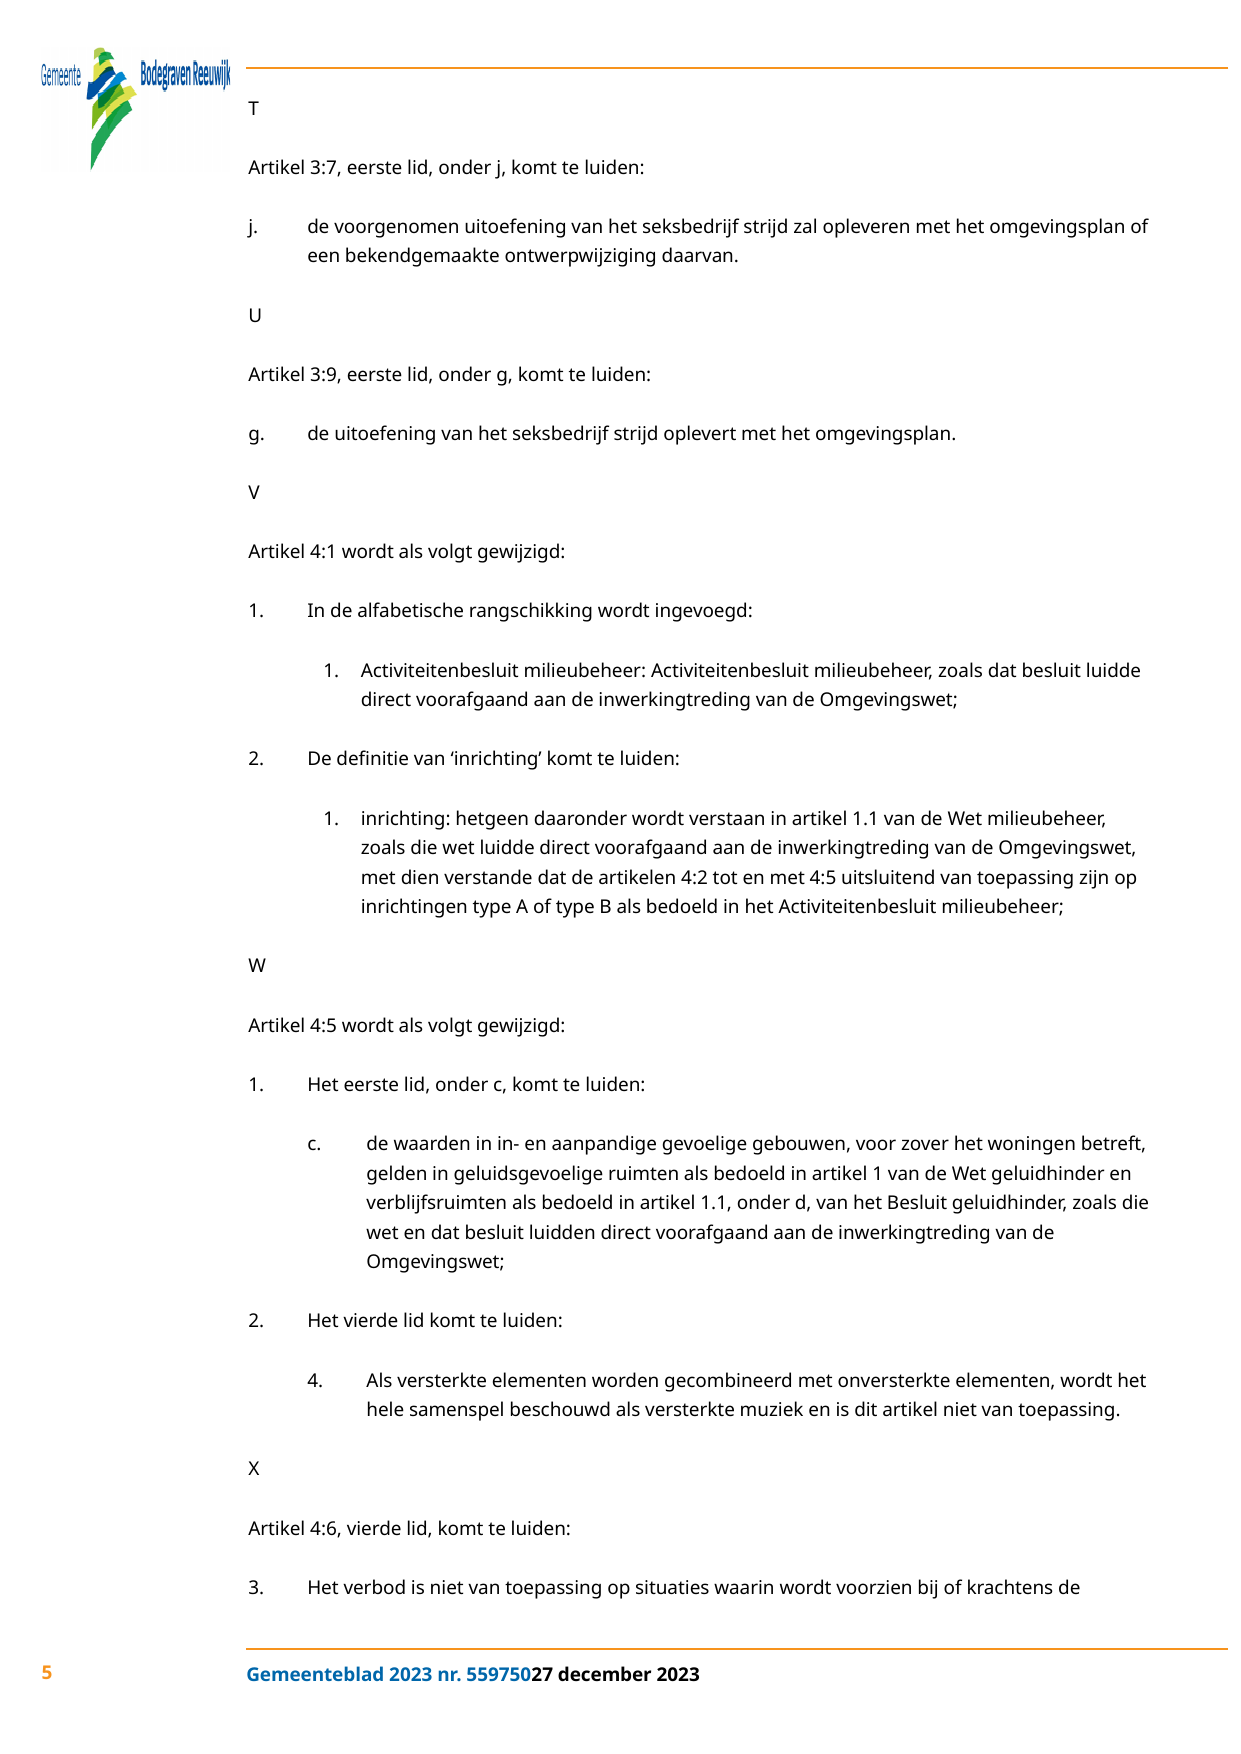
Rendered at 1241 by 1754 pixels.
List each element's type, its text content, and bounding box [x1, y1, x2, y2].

text Artikel 3:7, eerste lid, onder j, komt te luiden: [248, 154, 1152, 180]
text X [248, 1456, 1152, 1481]
text Artikel 4:6, vierde lid, komt te luiden: [248, 1515, 1152, 1541]
text U [248, 302, 1152, 328]
text Artikel 4:1 wordt als volgt gewijzigd: [248, 538, 1152, 564]
list Het eerste lid, onder c, komt te luiden: [248, 1071, 1152, 1097]
list In de alfabetische rangschikking wordt ingevoegd: [248, 598, 1152, 623]
list Activiteitenbesluit milieubeheer: Activiteitenbesluit milieubeheer, zoals dat besluit luidde direct voorafgaand aan de inwerkingtreding van de Omgevingswet; [323, 657, 1152, 712]
list inrichting: hetgeen daaronder wordt verstaan in artikel 1.1 van de Wet milieubeheer, zoals die wet luidde direct voorafgaand aan de inwerkingtreding van de Omgevingswet, met dien verstande dat de artikelen 4:2 tot en met 4:5 uitsluitend van toepassing zijn op inrichtingen type A of type B als bedoeld in het Activiteitenbesluit milieubeheer; [323, 805, 1152, 919]
picture [41, 47, 231, 172]
text W [248, 953, 1152, 978]
list de voorgenomen uitoefening van het seksbedrijf strijd zal opleveren met het omgevingsplan of een bekendgemaakte ontwerpwijziging daarvan. [248, 213, 1152, 268]
text Artikel 3:9, eerste lid, onder g, komt te luiden: [248, 361, 1152, 387]
list Als versterkte elementen worden gecombineerd met onversterkte elementen, wordt het hele samenspel beschouwd als versterkte muziek en is dit artikel niet van toepassing. [307, 1367, 1152, 1422]
text V [248, 479, 1152, 505]
list Het verbod is niet van toepassing op situaties waarin wordt voorzien bij of krachtens de [248, 1574, 1152, 1600]
list de waarden in in- en aanpandige gevoelige gebouwen, voor zover het woningen betreft, gelden in geluidsgevoelige ruimten als bedoeld in artikel 1 van de Wet geluidhinder en verblijfsruimten als bedoeld in artikel 1.1, onder d, van het Besluit geluidhinder, zoals die wet en dat besluit luidden direct voorafgaand aan de inwerkingtreding van de Omgevingswet; [307, 1130, 1152, 1274]
text T [248, 95, 1152, 121]
text Artikel 4:5 wordt als volgt gewijzigd: [248, 1012, 1152, 1038]
list De definitie van ‘inrichting’ komt te luiden: [248, 746, 1152, 771]
list Het vierde lid komt te luiden: [248, 1308, 1152, 1333]
list de uitoefening van het seksbedrijf strijd oplevert met het omgevingsplan. [248, 420, 1152, 446]
